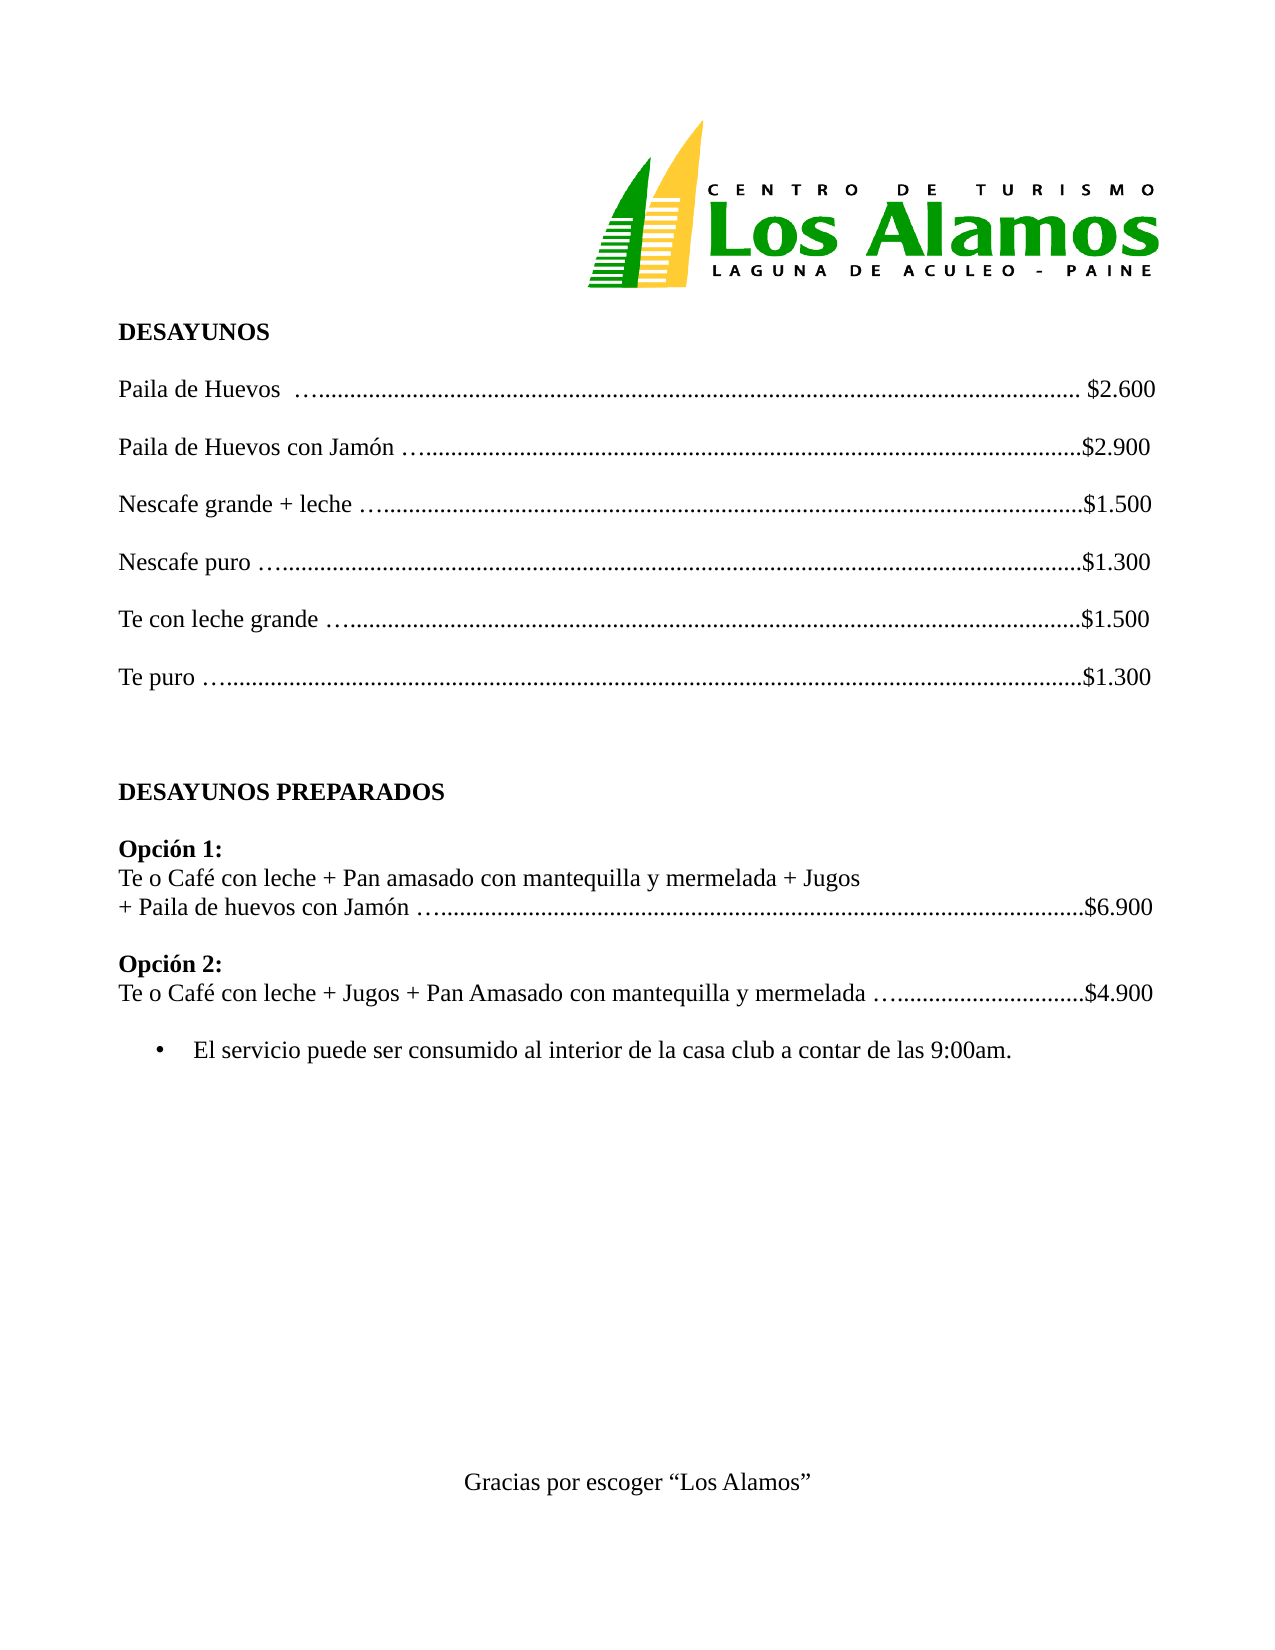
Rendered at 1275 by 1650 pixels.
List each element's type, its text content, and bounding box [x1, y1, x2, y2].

text Opción 2: [118, 949, 1157, 978]
picture [587, 120, 1159, 288]
text Nescafe grande + leche …................................................................................................................$1.500 [118, 489, 1157, 518]
text Te puro ….........................................................................................................................................$1.300 [118, 662, 1157, 690]
list El servicio puede ser consumido al interior de la casa club a contar de las 9:00am. [156, 1035, 1157, 1064]
text Te o Café con leche + Pan amasado con mantequilla y mermelada + Jugos [118, 863, 1157, 892]
text Gracias por escoger “Los Alamos” [118, 1467, 1157, 1495]
text DESAYUNOS PREPARADOS [118, 777, 1157, 805]
text + Paila de huevos con Jamón ….......................................................................................................$6.900 [118, 892, 1157, 920]
text Paila de Huevos ….......................................................................................................................... $2.600 [118, 374, 1157, 403]
text Nescafe puro …................................................................................................................................$1.300 [118, 547, 1157, 575]
text Te o Café con leche + Jugos + Pan Amasado con mantequilla y mermelada …..............................$4.900 [118, 978, 1157, 1007]
text DESAYUNOS [118, 317, 1157, 345]
text Paila de Huevos con Jamón ….........................................................................................................$2.900 [118, 432, 1157, 460]
text Opción 1: [118, 834, 1157, 863]
text Te con leche grande ….....................................................................................................................$1.500 [118, 604, 1157, 633]
